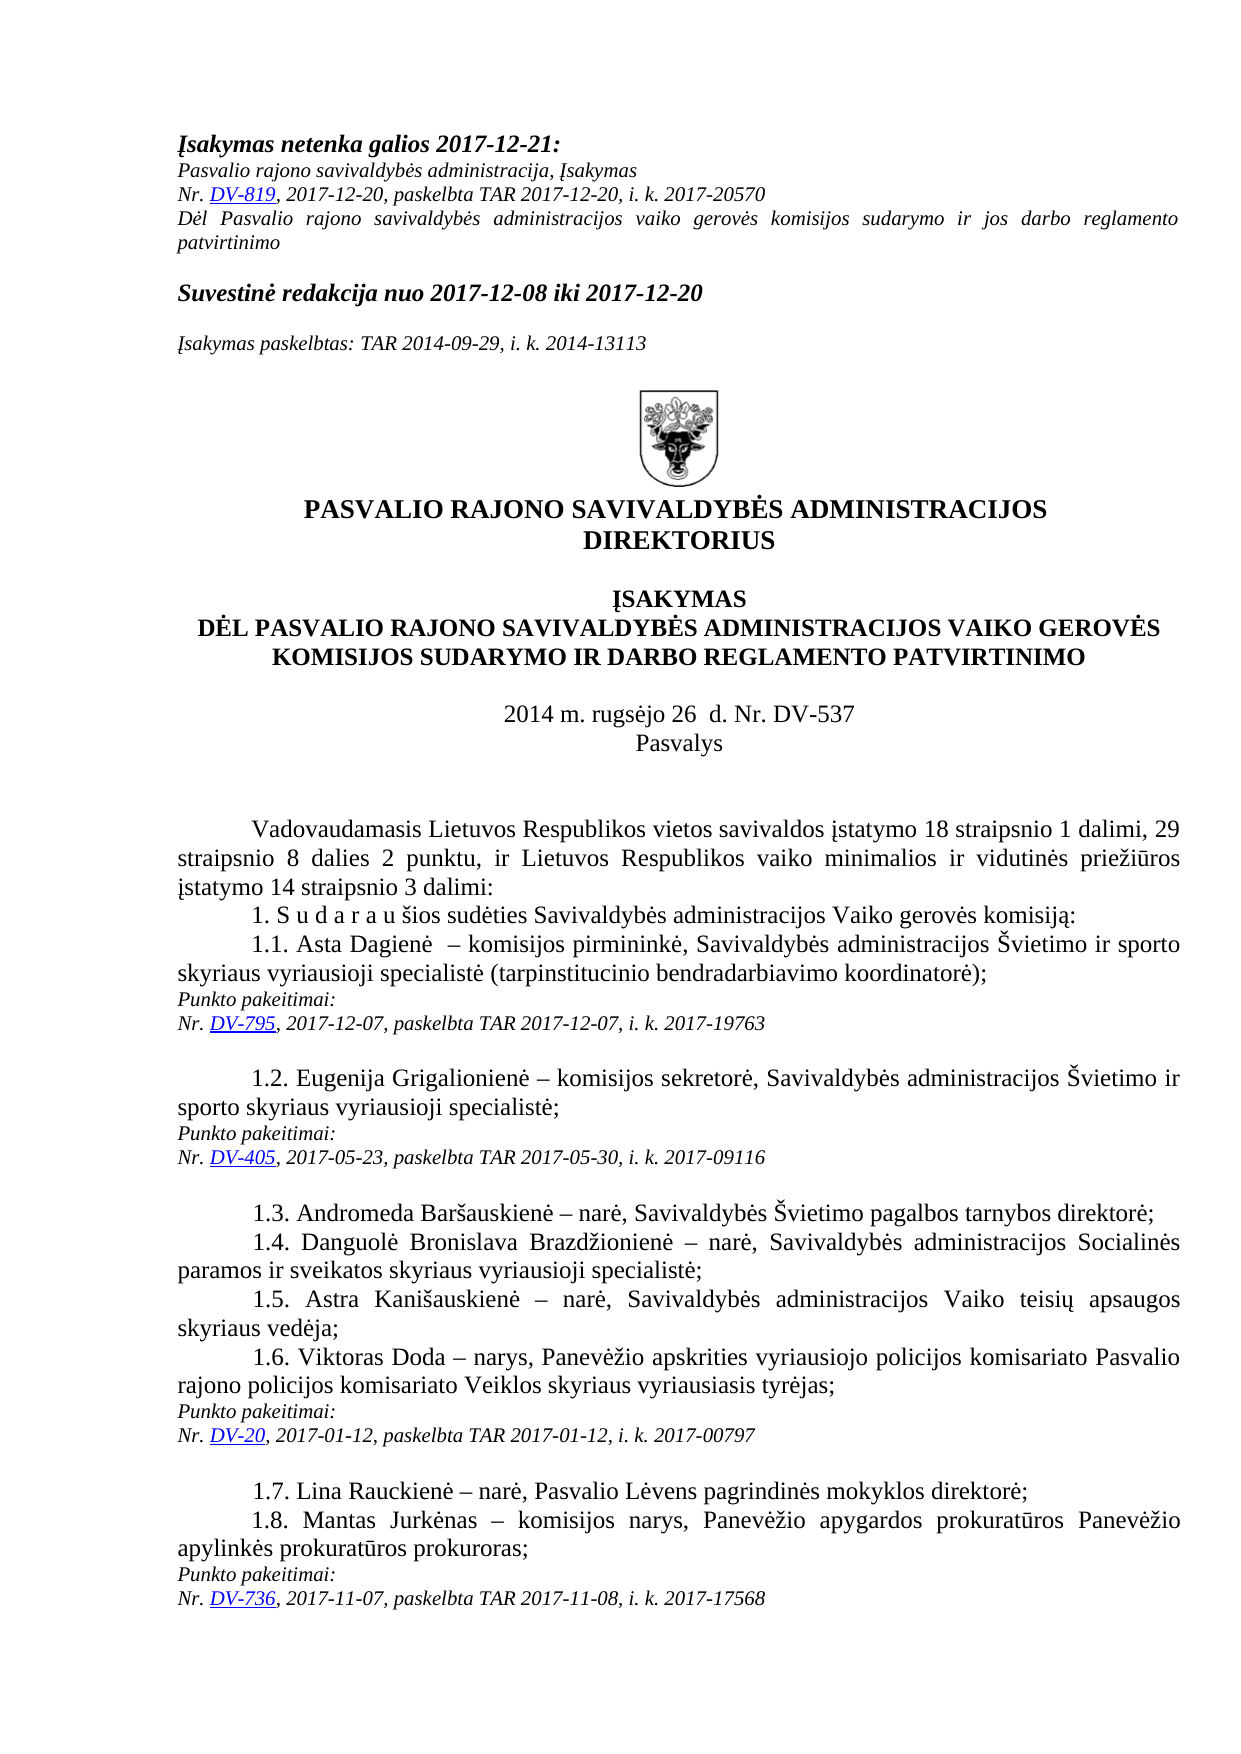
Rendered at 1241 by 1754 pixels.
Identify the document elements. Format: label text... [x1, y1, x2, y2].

text Nr. DV-405, 2017-05-23, paskelbta TAR 2017-05-30, i. k. 2017-09116 [177, 1145, 1181, 1169]
text Pasvalio rajono savivaldybės administracijos [177, 493, 1181, 524]
text Punkto pakeitimai: [177, 1562, 1181, 1586]
text 2014 m. rugsėjo 26 d. Nr. DV-537 [177, 699, 1181, 728]
text 1.4. Danguolė Bronislava Brazdžionienė – narė, Savivaldybės administracijos Socialinės paramos ir sveikatos skyriaus vyriausioji specialistė; [177, 1227, 1181, 1284]
text 1.1. Asta Dagienė – komisijos pirmininkė, Savivaldybės administracijos Švietimo ir sporto skyriaus vyriausioji specialistė (tarpinstitucinio bendradarbiavimo koordinatorė); [177, 929, 1181, 987]
text DĖL PASVALIO RAJONO SAVIVALDYBĖS ADMINISTRACIJOS vaiko gerovės komisijos SUDARYMO IR DARBO REGLAMENTO PATVIRTINIMO [177, 613, 1181, 670]
text 1.6. Viktoras Doda – narys, Panevėžio apskrities vyriausiojo policijos komisariato Pasvalio rajono policijos komisariato Veiklos skyriaus vyriausiasis tyrėjas; [177, 1342, 1181, 1399]
text Nr. DV-819, 2017-12-20, paskelbta TAR 2017-12-20, i. k. 2017-20570 [177, 182, 1181, 206]
text Dėl Pasvalio rajono savivaldybės administracijos vaiko gerovės komisijos sudarymo ir jos darbo reglamento patvirtinimo [177, 206, 1181, 254]
text Nr. DV-795, 2017-12-07, paskelbta TAR 2017-12-07, i. k. 2017-19763 [177, 1011, 1181, 1035]
text Punkto pakeitimai: [177, 1121, 1181, 1145]
text 1.8. Mantas Jurkėnas – komisijos narys, Panevėžio apygardos prokuratūros Panevėžio apylinkės prokuratūros prokuroras; [177, 1505, 1181, 1562]
text Punkto pakeitimai: [177, 1399, 1181, 1423]
text Įsakymas paskelbtas: TAR 2014-09-29, i. k. 2014-13113 [177, 331, 1181, 355]
text Pasvalys [177, 728, 1181, 757]
text Vadovaudamasis Lietuvos Respublikos vietos savivaldos įstatymo 18 straipsnio 1 dalimi, 29 straipsnio 8 dalies 2 punktu, ir Lietuvos Respublikos vaiko minimalios ir vidutinės priežiūros įstatymo 14 straipsnio 3 dalimi: [177, 814, 1181, 900]
text Pasvalio rajono savivaldybės administracija, Įsakymas [177, 158, 1181, 182]
text įsakymas [177, 584, 1181, 613]
text 1.3. Andromeda Baršauskienė – narė, Savivaldybės Švietimo pagalbos tarnybos direktorė; [177, 1198, 1181, 1227]
text direktorius [177, 524, 1181, 555]
text Suvestinė redakcija nuo 2017-12-08 iki 2017-12-20 [177, 278, 1181, 307]
text Įsakymas netenka galios 2017-12-21: [177, 129, 1181, 158]
text Punkto pakeitimai: [177, 987, 1181, 1011]
text 1.2. Eugenija Grigalionienė – komisijos sekretorė, Savivaldybės administracijos Švietimo ir sporto skyriaus vyriausioji specialistė; [177, 1063, 1181, 1121]
text 1.5. Astra Kanišauskienė – narė, Savivaldybės administracijos Vaiko teisių apsaugos skyriaus vedėja; [177, 1284, 1181, 1342]
text 1. S u d a r a u šios sudėties Savivaldybės administracijos Vaiko gerovės komisiją: [177, 900, 1181, 929]
text 1.7. Lina Rauckienė – narė, Pasvalio Lėvens pagrindinės mokyklos direktorė; [177, 1476, 1181, 1505]
text Nr. DV-20, 2017-01-12, paskelbta TAR 2017-01-12, i. k. 2017-00797 [177, 1423, 1181, 1447]
text Nr. DV-736, 2017-11-07, paskelbta TAR 2017-11-08, i. k. 2017-17568 [177, 1586, 1181, 1610]
